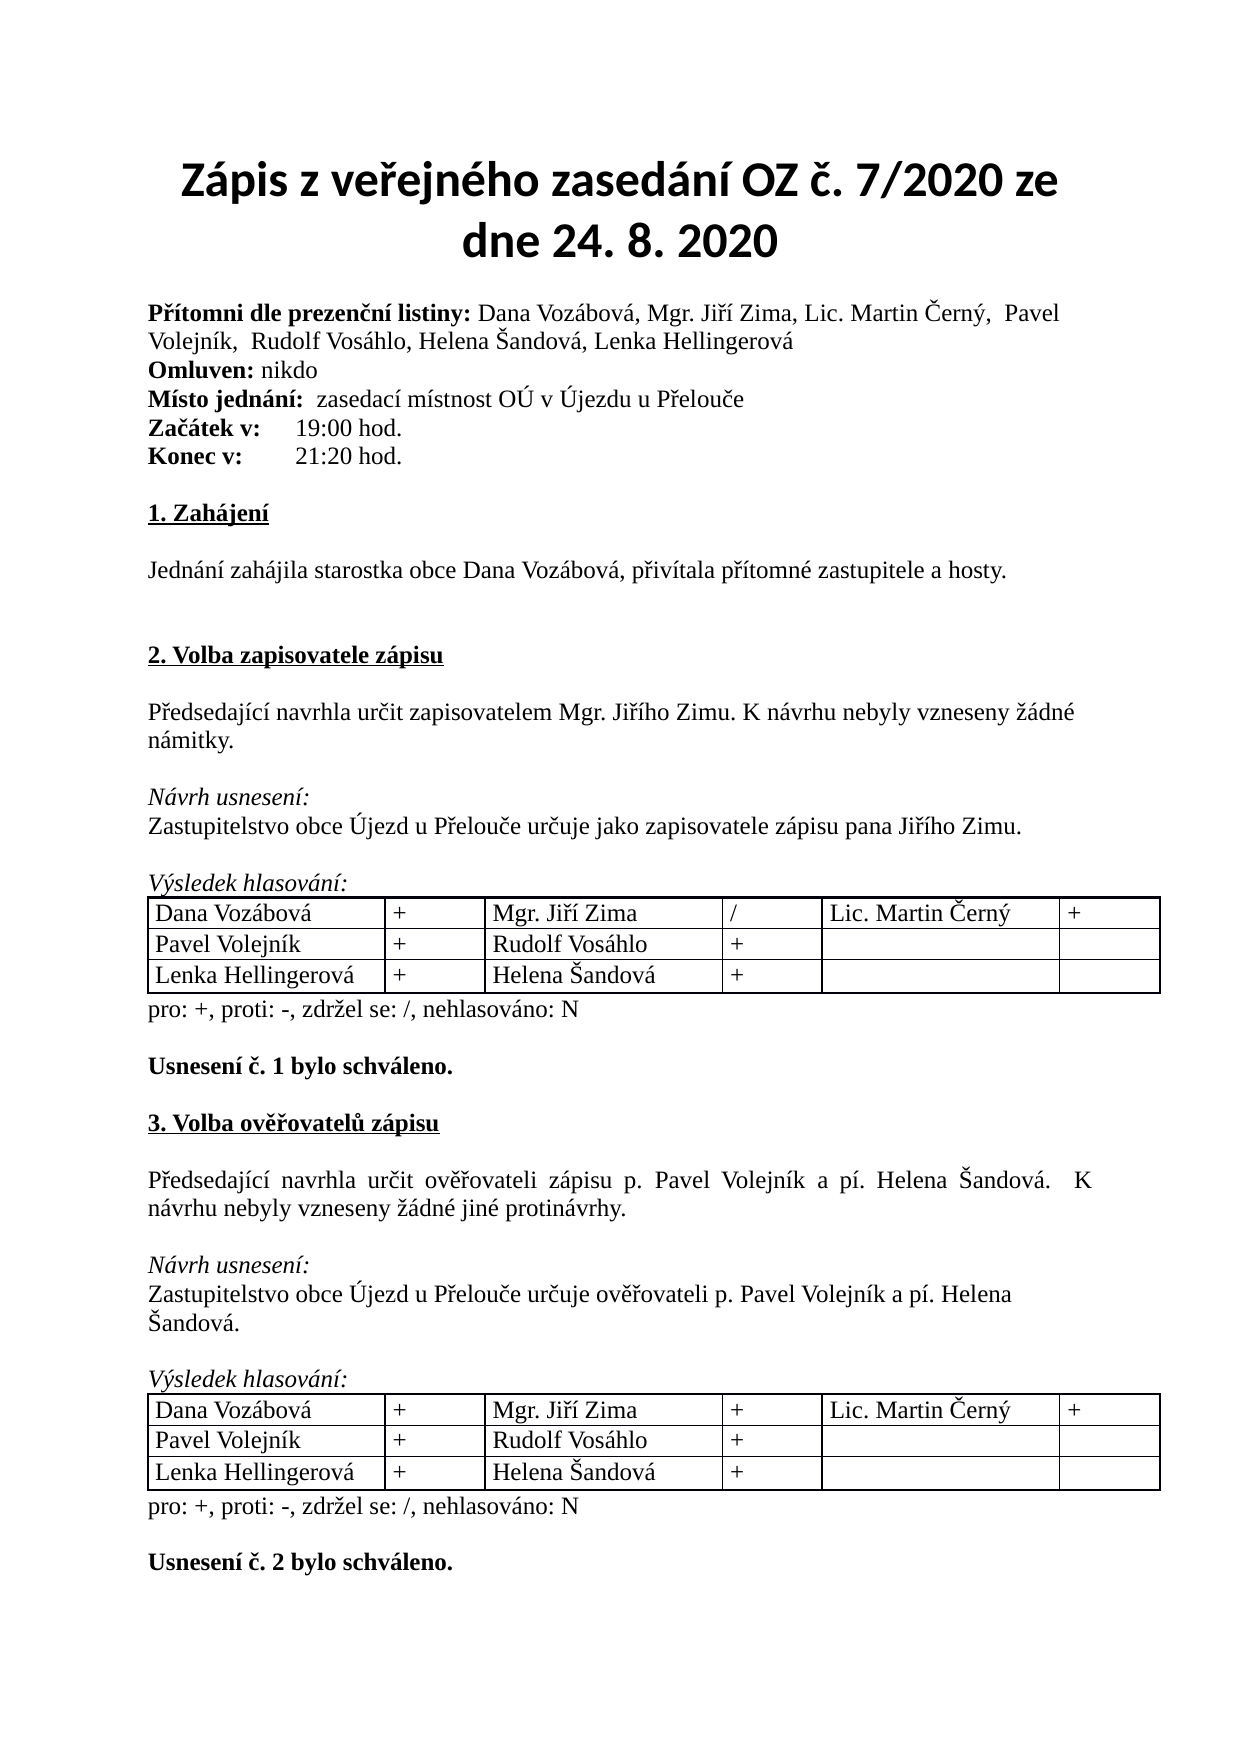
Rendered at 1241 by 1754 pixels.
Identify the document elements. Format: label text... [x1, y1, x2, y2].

table_cell [823, 960, 1059, 992]
table_header Mgr. Jiří Zima [486, 899, 722, 928]
text 1. Zahájení [148, 498, 1093, 527]
text pro: +, proti: -, zdržel se: /, nehlasováno: N [148, 1491, 1093, 1519]
table_cell [1060, 960, 1159, 992]
table_cell + [386, 960, 484, 992]
text Zápis z veřejného zasedání OZ č. 7/2020 ze dne 24. 8. 2020 [148, 148, 1093, 270]
table_cell + [723, 929, 821, 959]
text Konec v: 21:20 hod. [148, 441, 1093, 470]
table_cell [1060, 1457, 1159, 1489]
text Jednání zahájila starostka obce Dana Vozábová, přivítala přítomné zastupitele a hosty. [148, 555, 1093, 584]
text Návrh usnesení: [148, 1250, 1093, 1279]
table_header + [1060, 1395, 1159, 1424]
table_header Dana Vozábová [149, 1395, 384, 1424]
table_cell Pavel Volejník [149, 929, 384, 959]
text Předsedající navrhla určit zapisovatelem Mgr. Jiřího Zimu. K návrhu nebyly vzneseny žádné námitky. [148, 697, 1093, 754]
text Začátek v: 19:00 hod. [148, 413, 1093, 441]
text Usnesení č. 1 bylo schváleno. [148, 1051, 1093, 1080]
table_cell Helena Šandová [486, 960, 722, 992]
table_cell Rudolf Vosáhlo [486, 929, 722, 959]
table_cell + [386, 1457, 484, 1489]
text Místo jednání: zasedací místnost OÚ v Újezdu u Přelouče [148, 384, 1093, 413]
text Výsledek hlasování: [148, 1364, 1093, 1393]
text Výsledek hlasování: [148, 868, 1093, 896]
table_cell Pavel Volejník [149, 1426, 384, 1456]
text Zastupitelstvo obce Újezd u Přelouče určuje ověřovateli p. Pavel Volejník a pí. Helena Šandová. [148, 1279, 1093, 1337]
table_cell Rudolf Vosáhlo [486, 1426, 722, 1456]
table_cell [1060, 929, 1159, 959]
text Návrh usnesení: [148, 782, 1093, 811]
table_cell Lenka Hellingerová [149, 960, 384, 992]
text Předsedající navrhla určit ověřovateli zápisu p. Pavel Volejník a pí. Helena Šandová. K návrhu nebyly vzneseny žádné jiné protinávrhy. [148, 1165, 1093, 1222]
table_cell [1060, 1426, 1159, 1456]
table_header + [386, 899, 484, 928]
table_header Lic. Martin Černý [823, 899, 1059, 928]
table_header + [1060, 899, 1159, 928]
table_header Dana Vozábová [149, 899, 384, 928]
table_cell + [723, 1457, 821, 1489]
text pro: +, proti: -, zdržel se: /, nehlasováno: N [148, 994, 1093, 1022]
text Přítomni dle prezenční listiny: Dana Vozábová, Mgr. Jiří Zima, Lic. Martin Černý, Pavel Volejník, Rudolf Vosáhlo, Helena Šandová, Lenka Hellingerová [148, 298, 1093, 355]
text Omluven: nikdo [148, 355, 1093, 384]
table_cell Lenka Hellingerová [149, 1457, 384, 1489]
table_header + [723, 1395, 821, 1424]
table_cell [823, 929, 1059, 959]
table_cell [823, 1426, 1059, 1456]
table_header / [723, 899, 821, 928]
table_cell + [386, 1426, 484, 1456]
text 2. Volba zapisovatele zápisu [148, 640, 1093, 668]
table_header Lic. Martin Černý [823, 1395, 1059, 1424]
table_cell + [723, 960, 821, 992]
table_cell [823, 1457, 1059, 1489]
table_header Mgr. Jiří Zima [486, 1395, 722, 1424]
text Zastupitelstvo obce Újezd u Přelouče určuje jako zapisovatele zápisu pana Jiřího Zimu. [148, 811, 1093, 839]
table_header + [386, 1395, 484, 1424]
table_cell + [386, 929, 484, 959]
text Usnesení č. 2 bylo schváleno. [148, 1547, 1093, 1576]
table_cell Helena Šandová [486, 1457, 722, 1489]
table_cell + [723, 1426, 821, 1456]
text 3. Volba ověřovatelů zápisu [148, 1108, 1093, 1137]
